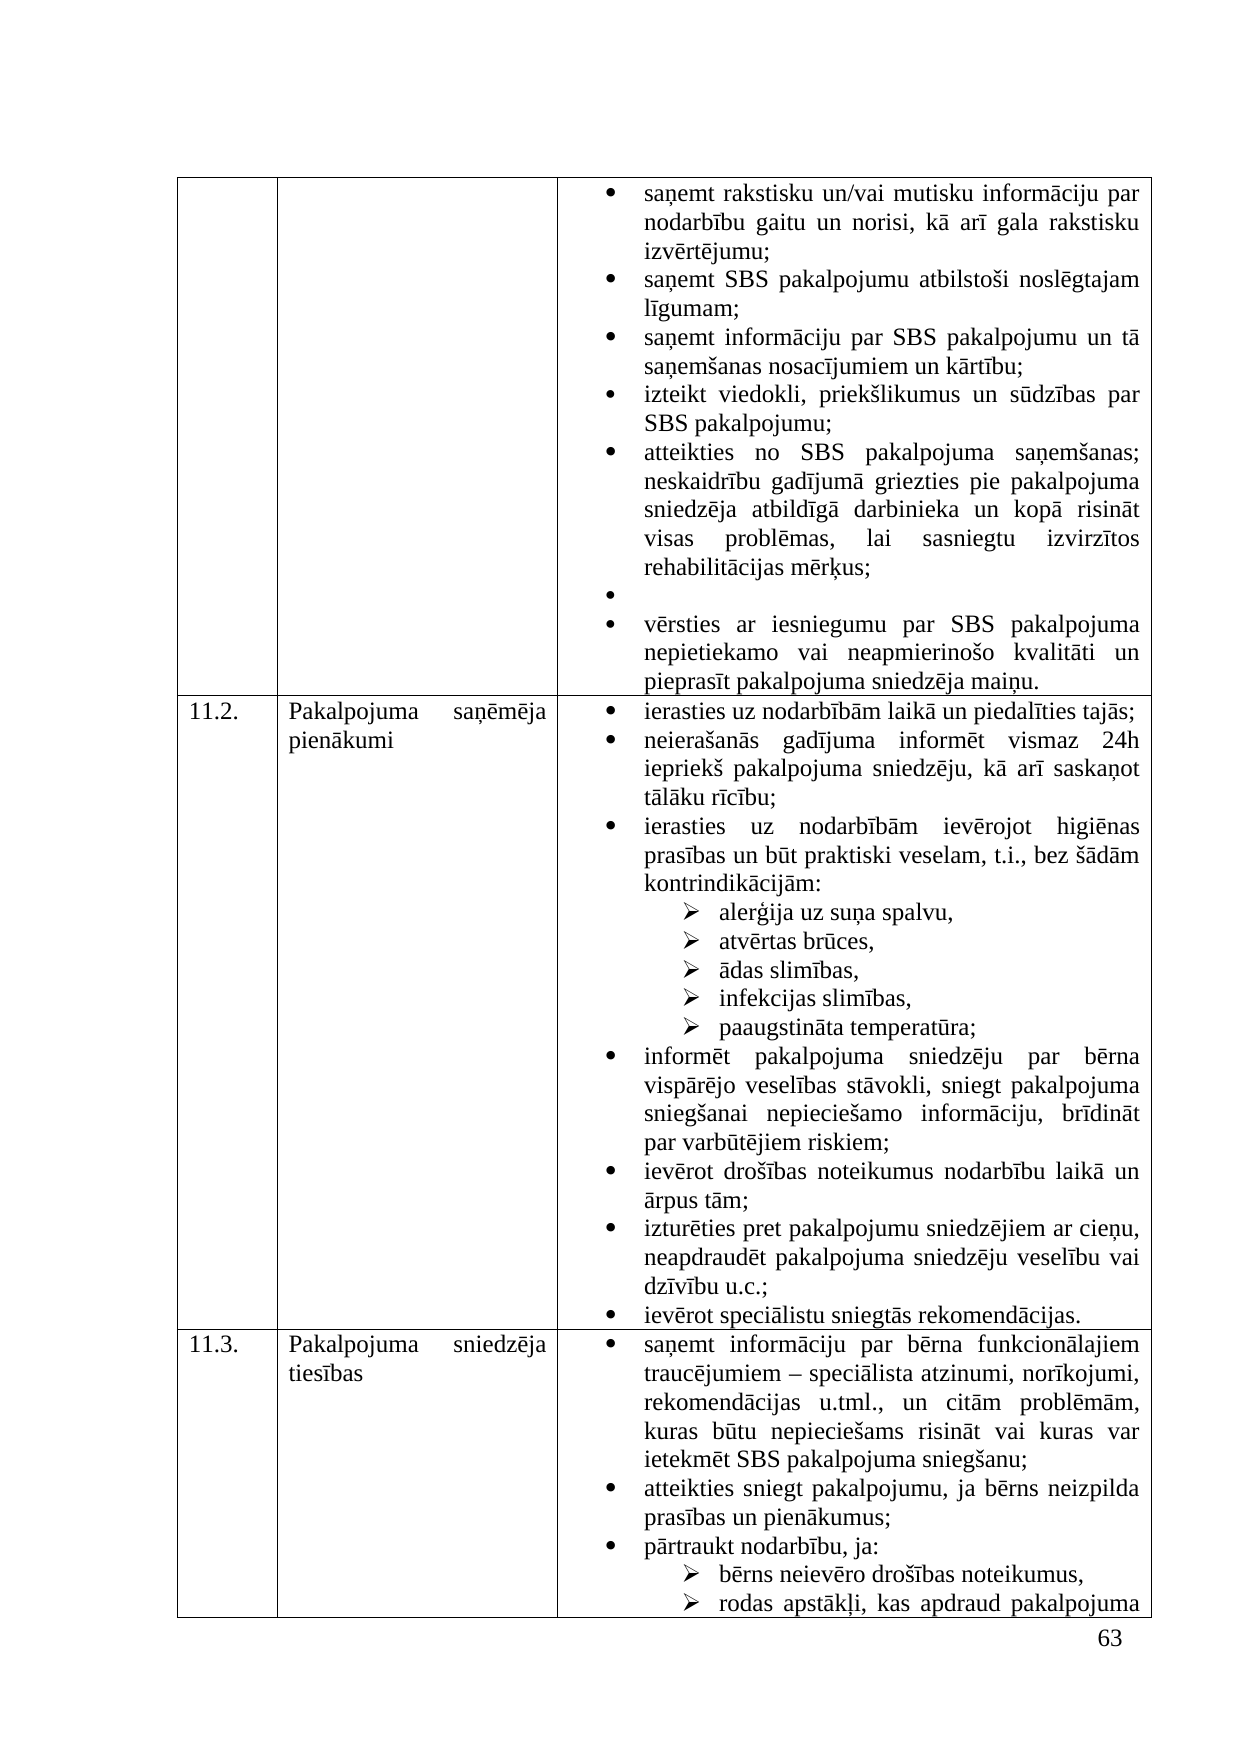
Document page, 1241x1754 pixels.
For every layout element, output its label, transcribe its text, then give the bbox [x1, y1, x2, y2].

table_header [278, 178, 557, 695]
table_cell Pakalpojuma sniedzēja tiesības [278, 1330, 557, 1617]
table_cell saņemt informāciju par bērna funkcionālajiem traucējumiem – speciālista atzinumi, norīkojumi, rekomendācijas u.tml., un citām problēmām, kuras būtu nepieciešams risināt vai kuras var ietekmēt SBS pakalpojuma sniegšanu; atteikties sniegt pakalpojumu, ja bērns neizpilda prasības un pienākumus; pārtraukt nodarbību, ja: bērns neievēro drošības noteikumus, rodas apstākļi, kas apdraud pakalpojuma sniedzēja vai saņēmēja veselību un dzīvību; pārtraukt SBS pakalpojuma sniegšanu, ja bērns vai viņa ģimenes loceklis nelīdzdarbojas vai uzvedas aizskaroši vai necienīgi, apdraud vai izsaka draudus citiem SBS pakalpojuma saņēmējiem vai vadītājiem; atteikties sniegt pakalpojumu, ja iepazīstoties ar bērnu, rodas šaubas vai ir nepilnīga informācija par SBS pakalpojuma saņemšanas nepieciešamību. [558, 1330, 1151, 1617]
table_cell ierasties uz nodarbībām laikā un piedalīties tajās; neierašanās gadījuma informēt vismaz 24h iepriekš pakalpojuma sniedzēju, kā arī saskaņot tālāku rīcību; ierasties uz nodarbībām ievērojot higiēnas prasības un būt praktiski veselam, t.i., bez šādām kontrindikācijām: alerģija uz suņa spalvu, atvērtas brūces, ādas slimības, infekcijas slimības, paaugstināta temperatūra; informēt pakalpojuma sniedzēju par bērna vispārējo veselības stāvokli, sniegt pakalpojuma sniegšanai nepieciešamo informāciju, brīdināt par varbūtējiem riskiem; ievērot drošības noteikumus nodarbību laikā un ārpus tām; izturēties pret pakalpojumu sniedzējiem ar cieņu, neapdraudēt pakalpojuma sniedzēju veselību vai dzīvību u.c.; ievērot speciālistu sniegtās rekomendācijas. [558, 696, 1151, 1328]
table_header [178, 178, 277, 695]
table_cell 11.2. [178, 696, 277, 1328]
table_header saņemt informāciju par reitterapijas zirgu un pakalpojuma drošumu (sertifikāts): saņemt informāciju par reitterapijas speciālistu un viņa kvalifikāciju, izmantotajām darba metodēm, veiktajiem izvērtējumiem, izvirzītajiem mērķiem; liegt vai atļaut piedalīties nodarbībā trešajām personām; saņemt rakstisku un/vai mutisku informāciju par nodarbību gaitu un norisi, kā arī gala rakstisku izvērtējumu; saņemt SBS pakalpojumu atbilstoši noslēgtajam līgumam; saņemt informāciju par SBS pakalpojumu un tā saņemšanas nosacījumiem un kārtību; izteikt viedokli, priekšlikumus un sūdzības par SBS pakalpojumu; atteikties no SBS pakalpojuma saņemšanas; neskaidrību gadījumā griezties pie pakalpojuma sniedzēja atbildīgā darbinieka un kopā risināt visas problēmas, lai sasniegtu izvirzītos rehabilitācijas mērķus; vērsties ar iesniegumu par SBS pakalpojuma nepietiekamo vai neapmierinošo kvalitāti un pieprasīt pakalpojuma sniedzēja maiņu. [558, 178, 1151, 695]
table_cell 11.3. [178, 1330, 277, 1617]
table_cell Pakalpojuma saņēmēja pienākumi [278, 696, 557, 1328]
